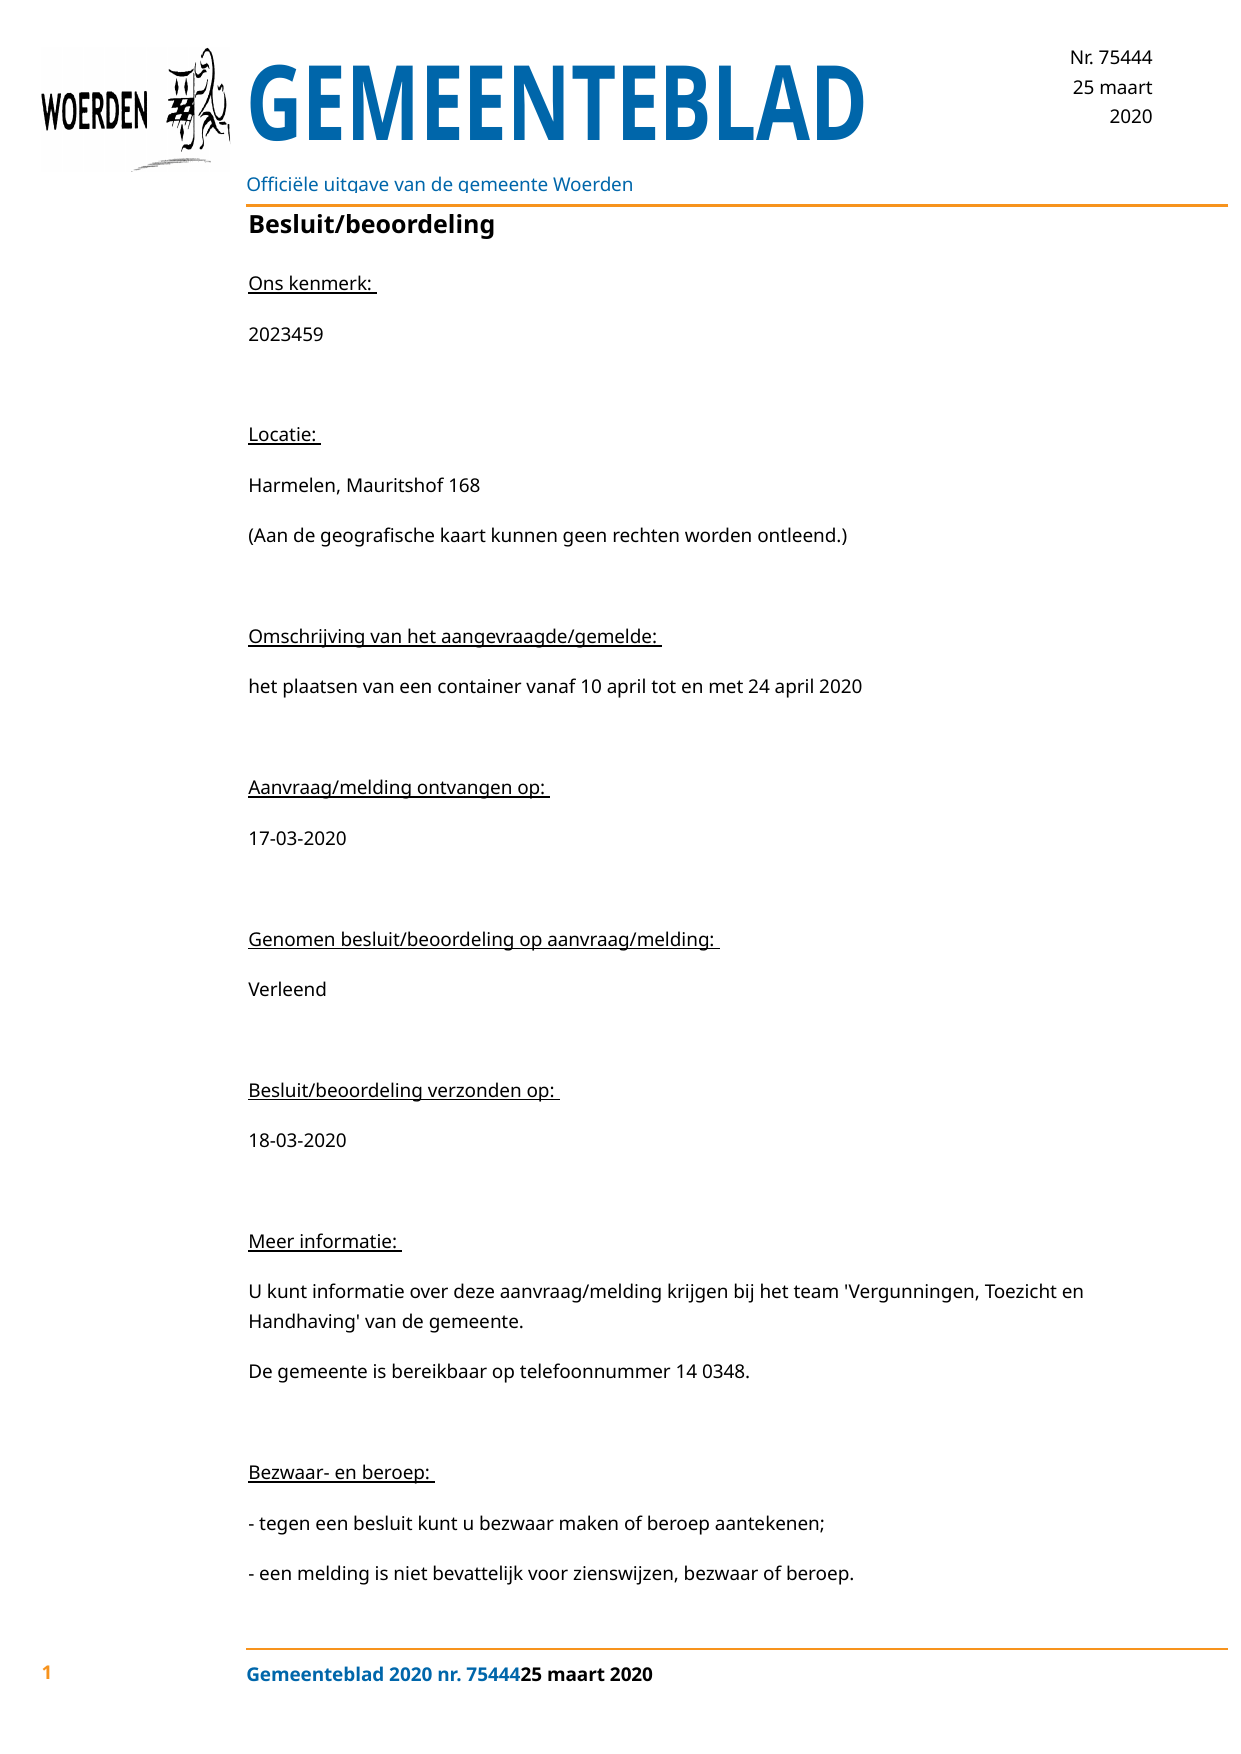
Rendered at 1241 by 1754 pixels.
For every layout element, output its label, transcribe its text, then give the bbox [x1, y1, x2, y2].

text Verleend [248, 976, 1152, 1002]
text - tegen een besluit kunt u bezwaar maken of beroep aantekenen; [248, 1510, 1152, 1536]
text Bezwaar- en beroep: [248, 1459, 1152, 1485]
text Besluit/beoordeling verzonden op: [248, 1077, 1152, 1103]
text (Aan de geografische kaart kunnen geen rechten worden ontleend.) [248, 522, 1152, 548]
text Omschrijving van het aangevraagde/gemelde: [248, 623, 1152, 649]
picture [41, 47, 231, 172]
text Harmelen, Mauritshof 168 [248, 472, 1152, 498]
text Locatie: [248, 422, 1152, 447]
text Besluit/beoordeling [248, 207, 1152, 241]
text U kunt informatie over deze aanvraag/melding krijgen bij het team 'Vergunningen, Toezicht en Handhaving' van de gemeente. [248, 1279, 1152, 1334]
text het plaatsen van een container vanaf 10 april tot en met 24 april 2020 [248, 674, 1152, 699]
text 18-03-2020 [248, 1127, 1152, 1153]
text Aanvraag/melding ontvangen op: [248, 774, 1152, 800]
text De gemeente is bereikbaar op telefoonnummer 14 0348. [248, 1359, 1152, 1384]
text Meer informatie: [248, 1228, 1152, 1254]
text 2023459 [248, 321, 1152, 346]
text 17-03-2020 [248, 825, 1152, 851]
text Ons kenmerk: [248, 270, 1152, 296]
text - een melding is niet bevattelijk voor zienswijzen, bezwaar of beroep. [248, 1560, 1152, 1586]
text Genomen besluit/beoordeling op aanvraag/melding: [248, 926, 1152, 951]
